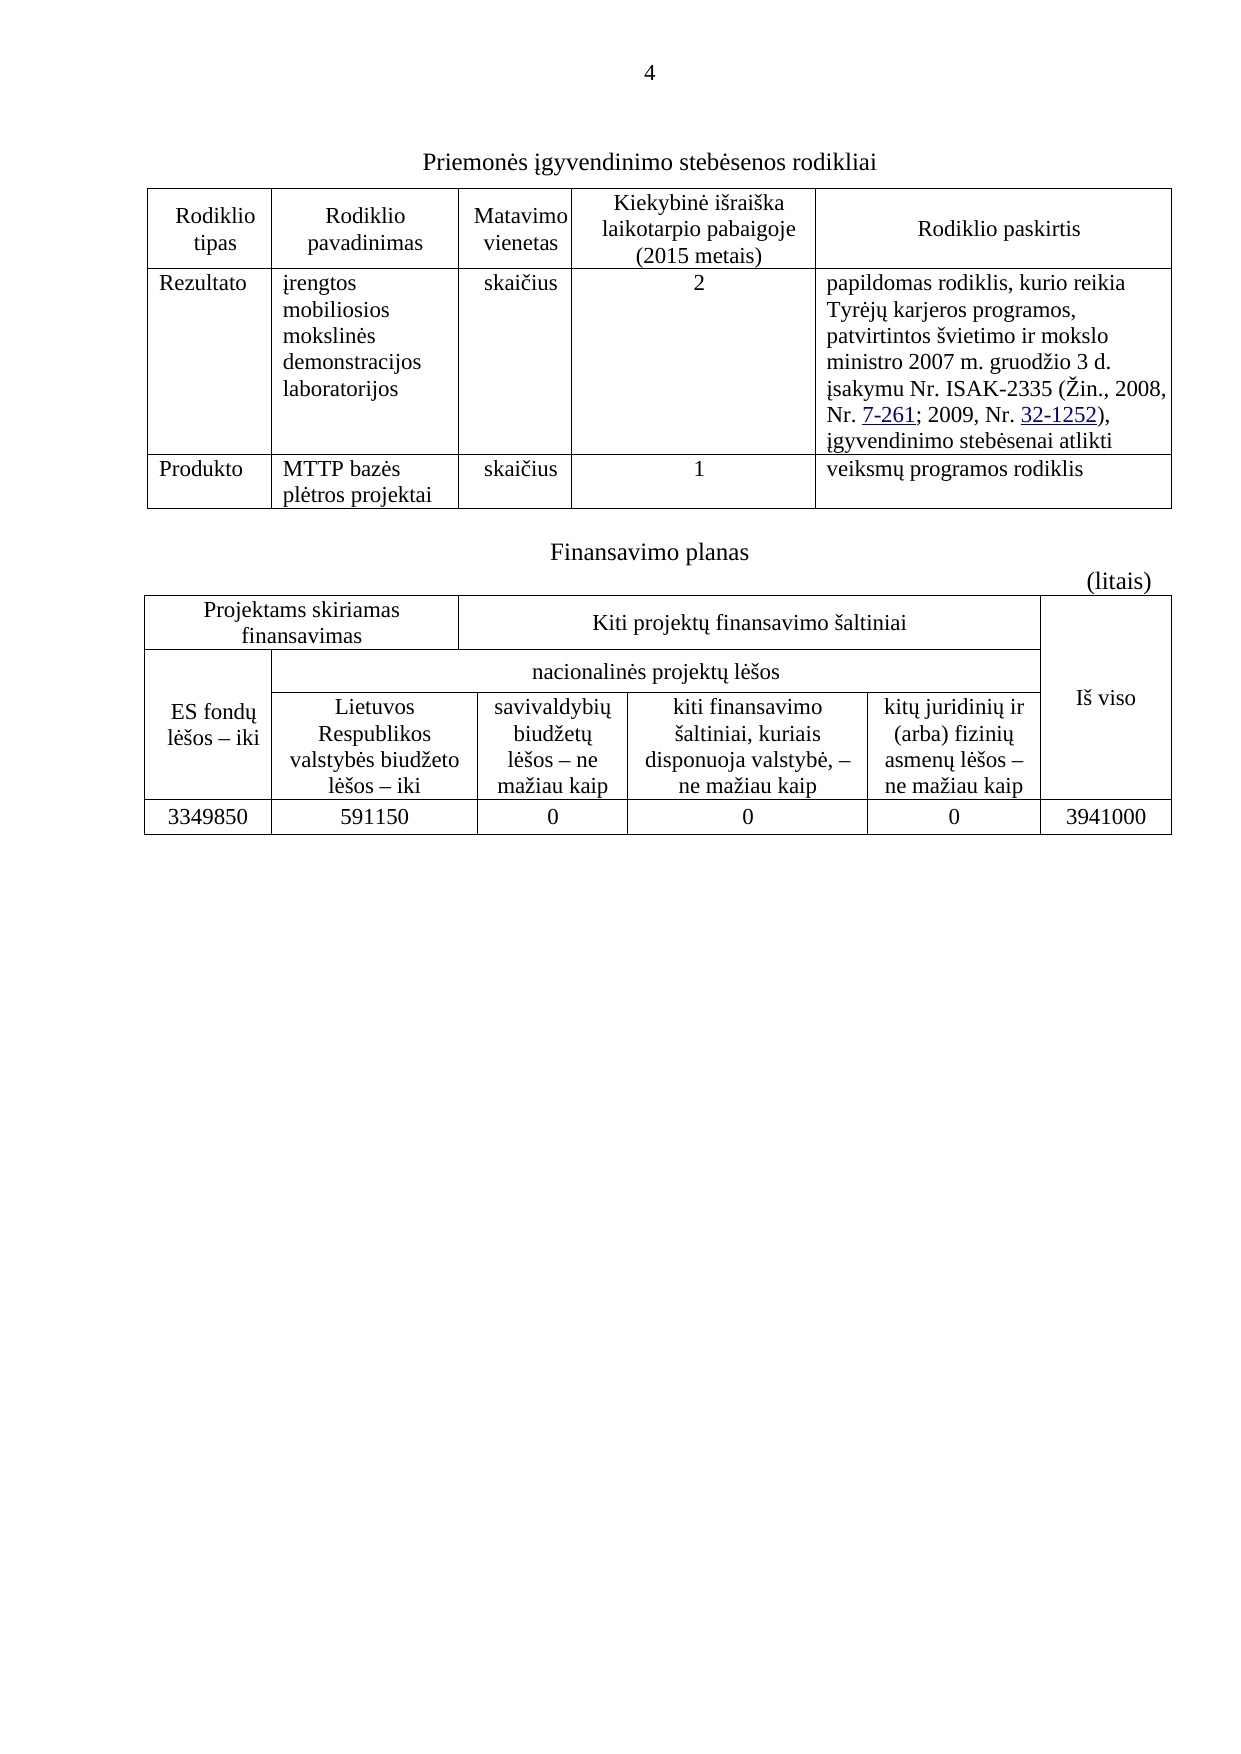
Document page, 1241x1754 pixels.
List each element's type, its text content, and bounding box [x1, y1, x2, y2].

table_header Rodiklio pavadinimas [272, 189, 458, 268]
table_cell 0 [628, 800, 867, 833]
table_cell ES fondų lėšos – iki [145, 650, 271, 799]
table_cell 2 [572, 269, 815, 454]
table_cell 3941000 [1041, 800, 1171, 833]
table_header Projektams skiriamas finansavimas [145, 596, 458, 648]
table_cell įrengtos mobiliosios mokslinės demonstracijos laboratorijos [272, 269, 458, 454]
table_cell 591150 [272, 800, 477, 833]
text Priemonės įgyvendinimo stebėsenos rodikliai [148, 147, 1152, 176]
table_header Kiti projektų finansavimo šaltiniai [459, 596, 1040, 648]
table_cell 0 [478, 800, 627, 833]
table_header Matavimo vienetas [459, 189, 571, 268]
table_header Rodiklio tipas [148, 189, 271, 268]
table_cell 1 [572, 455, 815, 507]
table_cell nacionalinės projektų lėšos [272, 650, 1040, 692]
table_cell kitų juridinių ir (arba) fizinių asmenų lėšos – ne mažiau kaip [868, 693, 1040, 799]
table_cell skaičius [459, 269, 571, 454]
table_cell savivaldybių biudžetų lėšos – ne mažiau kaip [478, 693, 627, 799]
text (litais) [148, 566, 1152, 595]
table_cell Rezultato [148, 269, 271, 454]
table_cell Lietuvos Respublikos valstybės biudžeto lėšos – iki [272, 693, 477, 799]
table_header Iš viso [1041, 596, 1171, 799]
table_cell 3349850 [145, 800, 271, 833]
text Finansavimo planas [148, 537, 1152, 566]
table_cell 0 [868, 800, 1040, 833]
table_cell MTTP bazės plėtros projektai [272, 455, 458, 507]
table_cell kiti finansavimo šaltiniai, kuriais disponuoja valstybė, – ne mažiau kaip [628, 693, 867, 799]
table_cell Produkto [148, 455, 271, 507]
table_cell papildomas rodiklis, kurio reikia Tyrėjų karjeros programos, patvirtintos švietimo ir mokslo ministro 2007 m. gruodžio 3 d. įsakymu Nr. ISAK-2335 (Žin., 2008, Nr. 7-261; 2009, Nr. 32-1252), įgyvendinimo stebėsenai atlikti [816, 269, 1171, 454]
table_header Kiekybinė išraiška laikotarpio pabaigoje (2015 metais) [572, 189, 815, 268]
table_header Rodiklio paskirtis [816, 189, 1171, 268]
table_cell veiksmų programos rodiklis [816, 455, 1171, 507]
table_cell skaičius [459, 455, 571, 507]
